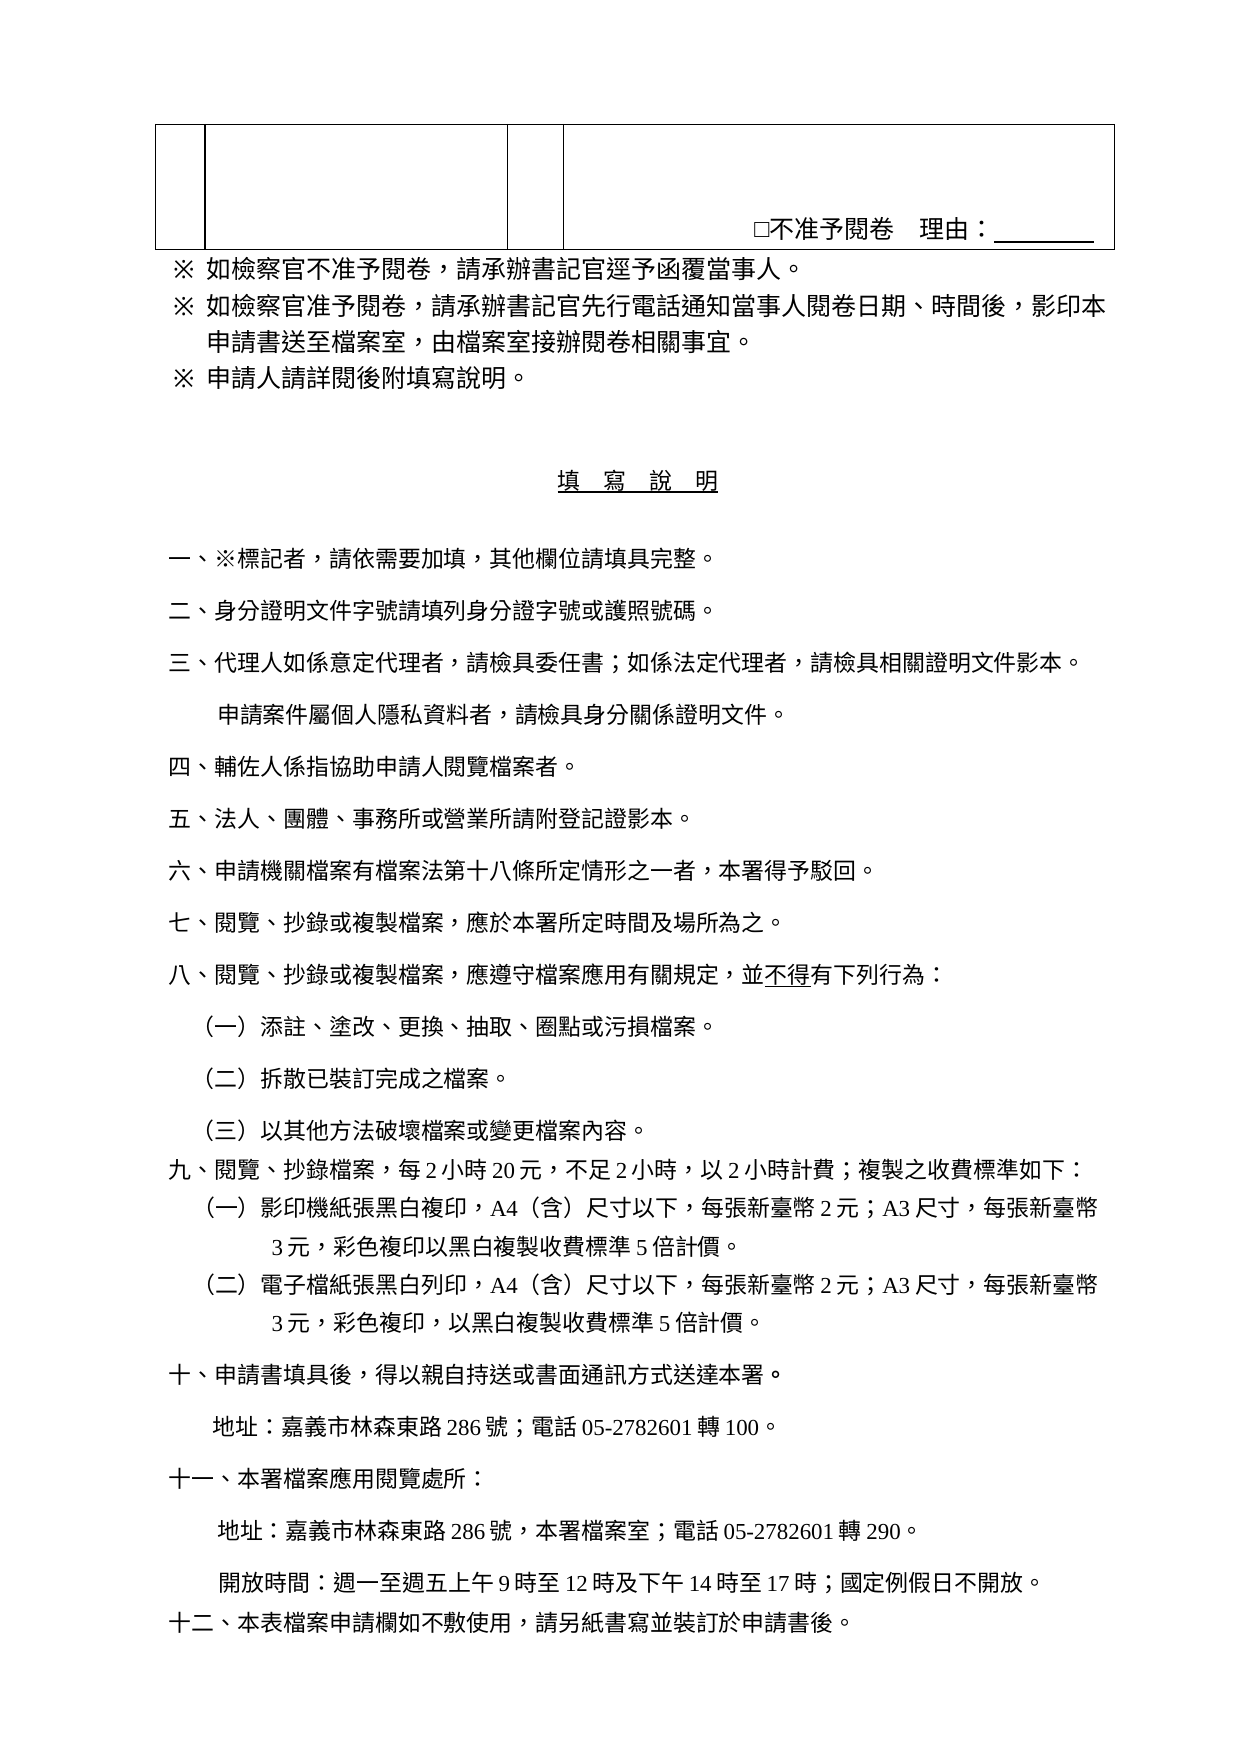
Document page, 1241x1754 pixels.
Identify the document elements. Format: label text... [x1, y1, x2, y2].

text 四、輔佐人係指協助申請人閱覽檔案者。 [169, 749, 1106, 782]
table_cell [156, 125, 204, 249]
table_cell [206, 125, 507, 249]
text 十二、本表檔案申請欄如不敷使用，請另紙書寫並裝訂於申請書後。 [169, 1598, 1106, 1640]
text 申請案件屬個人隱私資料者，請檢具身分關係證明文件。 [179, 697, 1106, 730]
text 3元，彩色複印以黑白複製收費標準5倍計價。 [174, 1228, 1106, 1262]
text 開放時間：週一至週五上午9時至12時及下午14時至17時；國定例假日不開放。 [219, 1565, 1106, 1598]
table_cell [1115, 124, 1119, 249]
list 如檢察官不准予閱卷，請承辦書記官逕予函覆當事人。 [169, 250, 1106, 286]
text 十一、本署檔案應用閱覽處所： [169, 1461, 1106, 1494]
text （二）電子檔紙張黑白列印，A4（含）尺寸以下，每張新臺幣2元；A3尺寸，每張新臺幣 [192, 1267, 1106, 1300]
text （一）添註、塗改、更換、抽取、圈點或污損檔案。 [169, 1009, 1106, 1042]
text 3元，彩色複印，以黑白複製收費標準5倍計價。 [174, 1305, 1106, 1338]
text 二、身分證明文件字號請填列身分證字號或護照號碼。 [169, 593, 1106, 626]
table_cell □不准予閱卷 理由： [564, 125, 1114, 249]
list 申請人請詳閱後附填寫說明。 [169, 358, 1106, 395]
text 地址：嘉義市林森東路286號，本署檔案室；電話05-2782601轉290。 [169, 1513, 1106, 1546]
text 八、閱覽、抄錄或複製檔案，應遵守檔案應用有關規定，並不得有下列行為： [169, 957, 1106, 990]
table_cell [508, 125, 563, 249]
text 三、代理人如係意定代理者，請檢具委任書；如係法定代理者，請檢具相關證明文件影本。 [169, 645, 1106, 678]
text 地址：嘉義市林森東路286號；電話05-2782601轉100。 [169, 1409, 1106, 1442]
text 七、閱覽、抄錄或複製檔案，應於本署所定時間及場所為之。 [169, 905, 1106, 938]
text （一）影印機紙張黑白複印，A4（含）尺寸以下，每張新臺幣2元；A3尺寸，每張新臺幣 [192, 1190, 1106, 1223]
text 填 寫 說 明 [169, 463, 1106, 496]
text 一、※標記者，請依需要加填，其他欄位請填具完整。 [169, 541, 1106, 574]
text 九、閱覽、抄錄檔案，每2小時20元，不足2小時，以2小時計費；複製之收費標準如下： [169, 1151, 1106, 1185]
text 十、申請書填具後，得以親自持送或書面通訊方式送達本署。 [169, 1357, 1106, 1390]
text 五、法人、團體、事務所或營業所請附登記證影本。 [169, 801, 1106, 834]
text （三）以其他方法破壞檔案或變更檔案內容。 [169, 1113, 1106, 1146]
text 六、申請機關檔案有檔案法第十八條所定情形之一者，本署得予駁回。 [169, 853, 1106, 886]
list 如檢察官准予閱卷，請承辦書記官先行電話通知當事人閱卷日期、時間後，影印本申請書送至檔案室，由檔案室接辦閱卷相關事宜。 [169, 286, 1106, 358]
text （二）拆散已裝訂完成之檔案。 [169, 1061, 1106, 1094]
